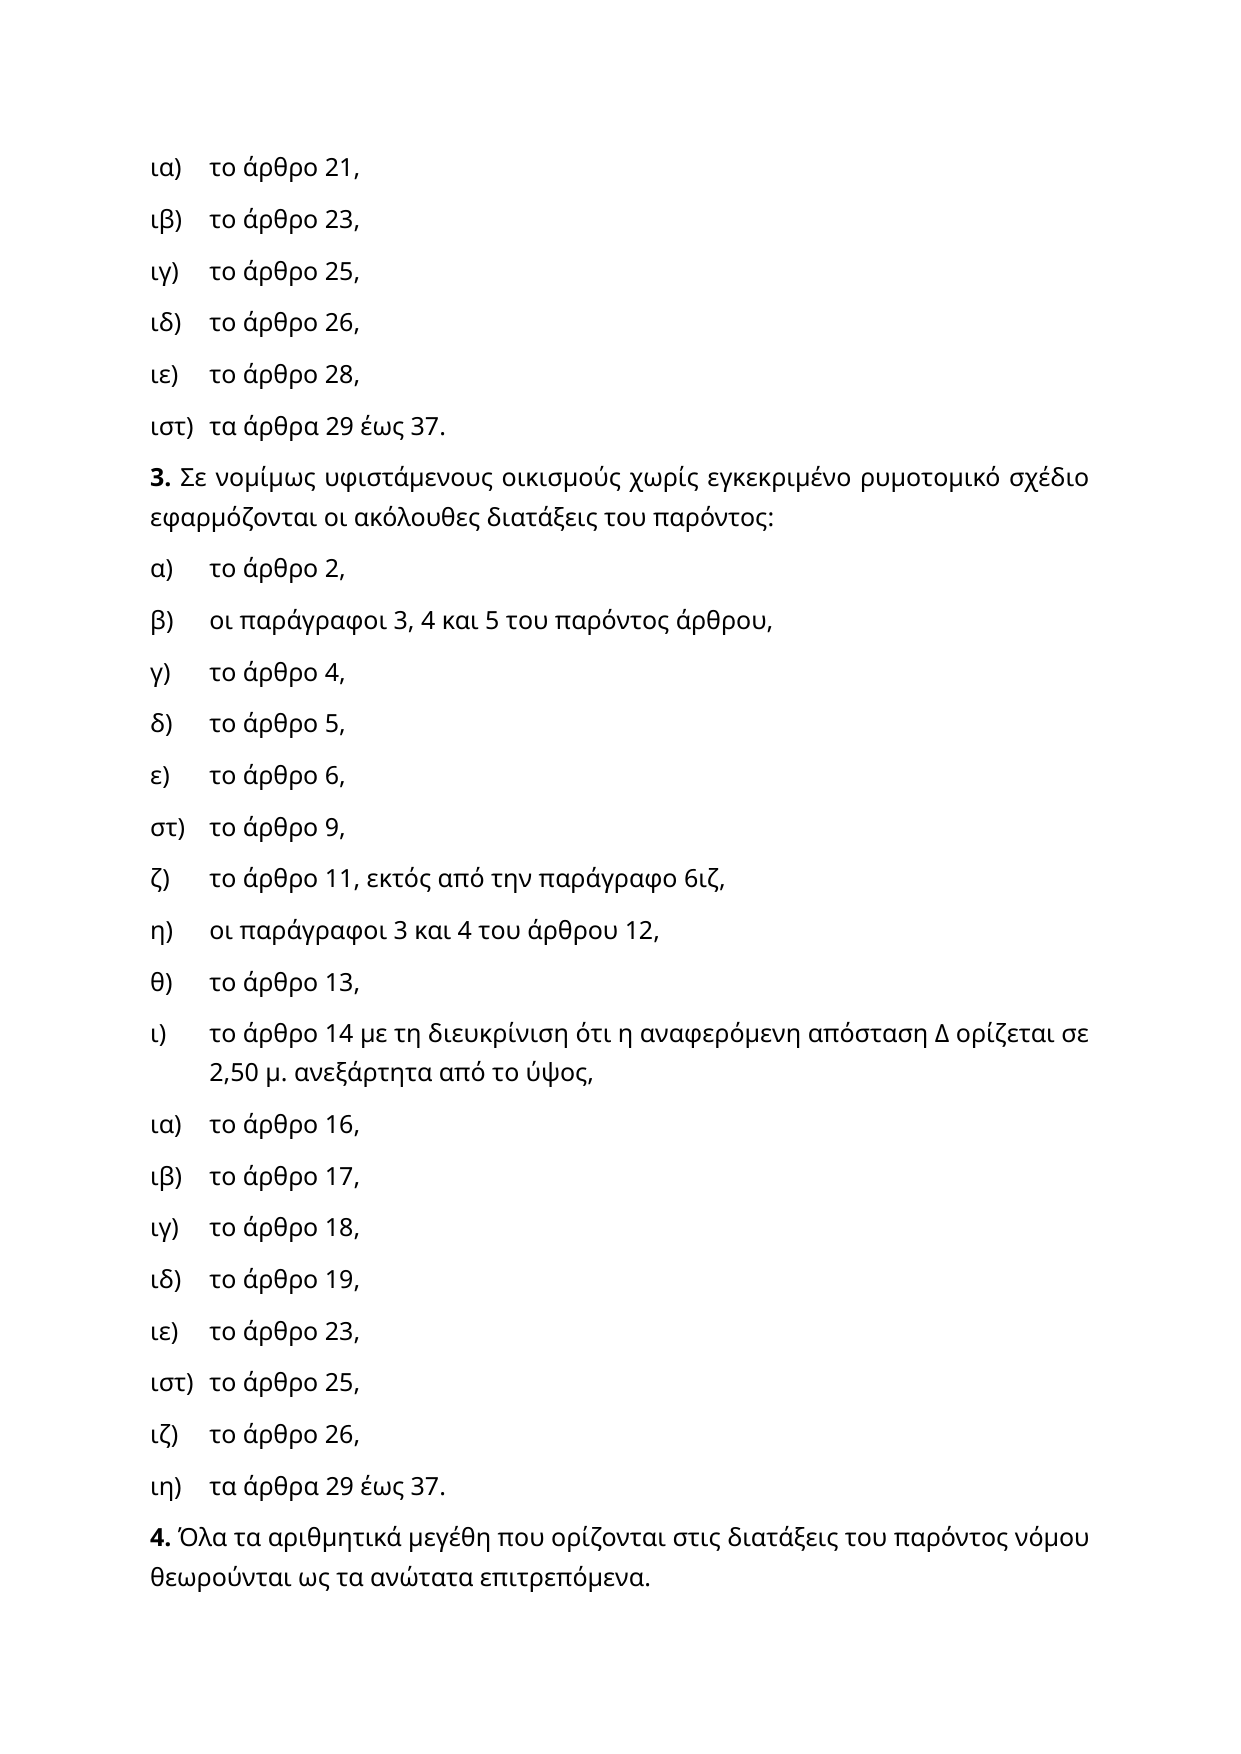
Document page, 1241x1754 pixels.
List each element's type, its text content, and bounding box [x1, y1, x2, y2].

list ιε) το άρθρο 23, [150, 1313, 1090, 1347]
list ιβ) το άρθρο 23, [150, 202, 1090, 236]
list ιστ) τα άρθρα 29 έως 37. [150, 408, 1090, 442]
list ιστ) το άρθρο 25, [150, 1365, 1090, 1399]
list β) οι παράγραφοι 3, 4 και 5 του παρόντος άρθρου, [150, 602, 1090, 637]
list ιβ) το άρθρο 17, [150, 1158, 1090, 1192]
list ια) το άρθρο 16, [150, 1107, 1090, 1141]
list ζ) το άρθρο 11, εκτός από την παράγραφο 6ιζ, [150, 861, 1090, 895]
list στ) το άρθρο 9, [150, 809, 1090, 843]
list ι) το άρθρο 14 με τη διευκρίνιση ότι η αναφερόμενη απόσταση Δ ορίζεται σε 2,50 μ. ανεξάρτητα από το ύψος, [150, 1016, 1090, 1089]
list ιη) τα άρθρα 29 έως 37. [150, 1468, 1090, 1502]
list γ) το άρθρο 4, [150, 654, 1090, 688]
list ιγ) το άρθρο 25, [150, 253, 1090, 287]
text 4. Όλα τα αριθμητικά μεγέθη που ορίζονται στις διατάξεις του παρόντος νόμου θεωρούνται ως τα ανώτατα επιτρεπόμενα. [150, 1520, 1090, 1593]
list θ) το άρθρο 13, [150, 964, 1090, 998]
list α) το άρθρο 2, [150, 551, 1090, 585]
list ιδ) το άρθρο 19, [150, 1262, 1090, 1296]
text 3. Σε νομίμως υφιστάμενους οικισμούς χωρίς εγκεκριμένο ρυμοτομικό σχέδιο εφαρμόζονται οι ακόλουθες διατάξεις του παρόντος: [150, 460, 1090, 533]
list δ) το άρθρο 5, [150, 706, 1090, 740]
list η) οι παράγραφοι 3 και 4 του άρθρου 12, [150, 912, 1090, 947]
list ιε) το άρθρο 28, [150, 357, 1090, 391]
list ιδ) το άρθρο 26, [150, 305, 1090, 339]
list ιγ) το άρθρο 18, [150, 1210, 1090, 1244]
list ια) το άρθρο 21, [150, 150, 1090, 184]
list ιζ) το άρθρο 26, [150, 1417, 1090, 1451]
list ε) το άρθρο 6, [150, 757, 1090, 792]
